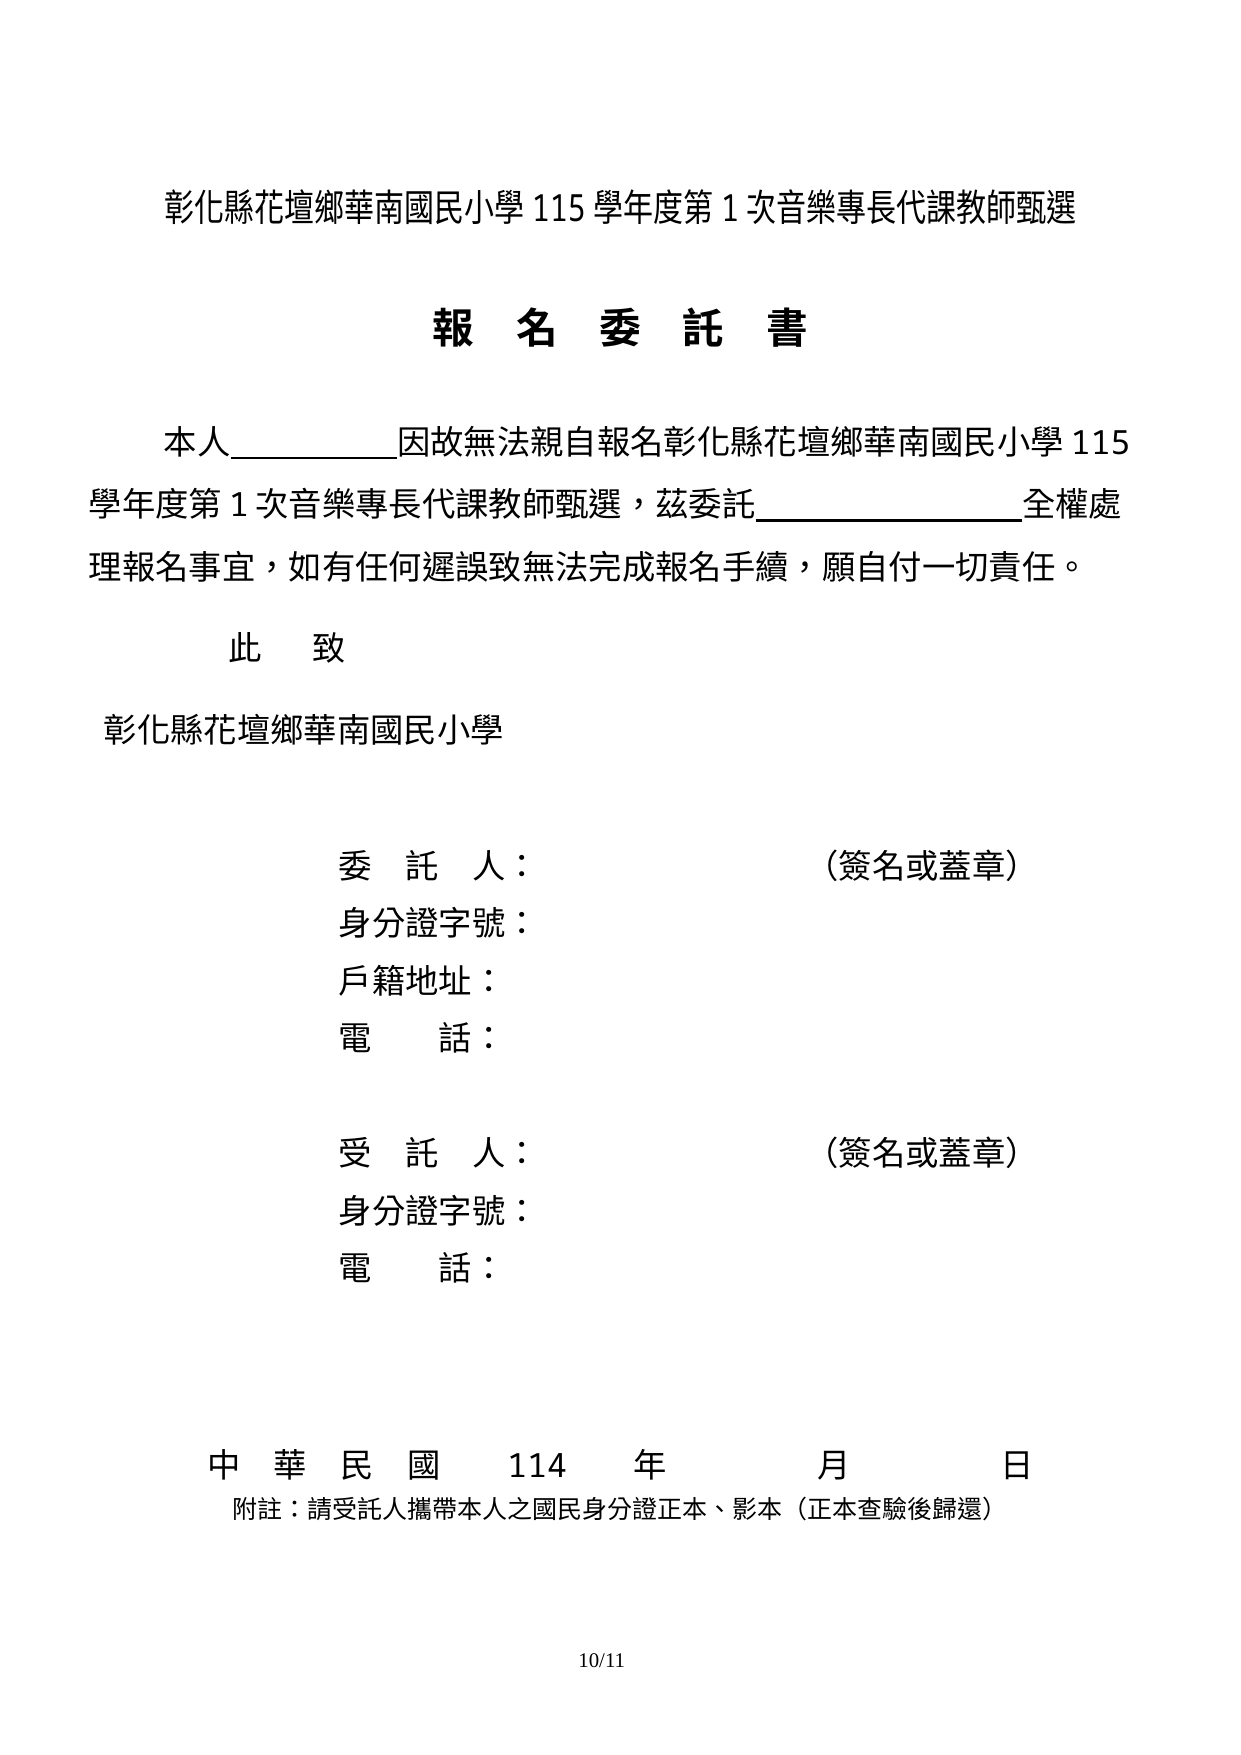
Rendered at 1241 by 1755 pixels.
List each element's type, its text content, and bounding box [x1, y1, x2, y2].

text 電 話： [339, 1241, 1152, 1291]
text 附註：請受託人攜帶本人之國民身分證正本、影本（正本查驗後歸還） [89, 1492, 1152, 1525]
text 電 話： [339, 1011, 1152, 1061]
text 此 致 [89, 634, 1152, 667]
text 本人 因故無法親自報名彰化縣花壇鄉華南國民小學115學年度第1次音樂專長代課教師甄選，茲委託 全權處理報名事宜，如有任何遲誤致無法完成報名手續，願自付一切責任。 [89, 398, 1152, 586]
text 戶籍地址： [339, 953, 1152, 1003]
text 委 託 人： （簽名或蓋章） [339, 838, 1152, 888]
text 受 託 人： （簽名或蓋章） [339, 1126, 1152, 1176]
text 彰化縣花壇鄉華南國民小學115學年度第1次音樂專長代課教師甄選 [89, 188, 1152, 230]
text 報 名 委 託 書 [89, 317, 1152, 350]
text 身分證字號： [339, 1183, 1152, 1233]
text 彰化縣花壇鄉華南國民小學 [103, 716, 1152, 749]
text 中 華 民 國 114 年 月 日 [89, 1451, 1152, 1484]
text 身分證字號： [339, 896, 1152, 946]
